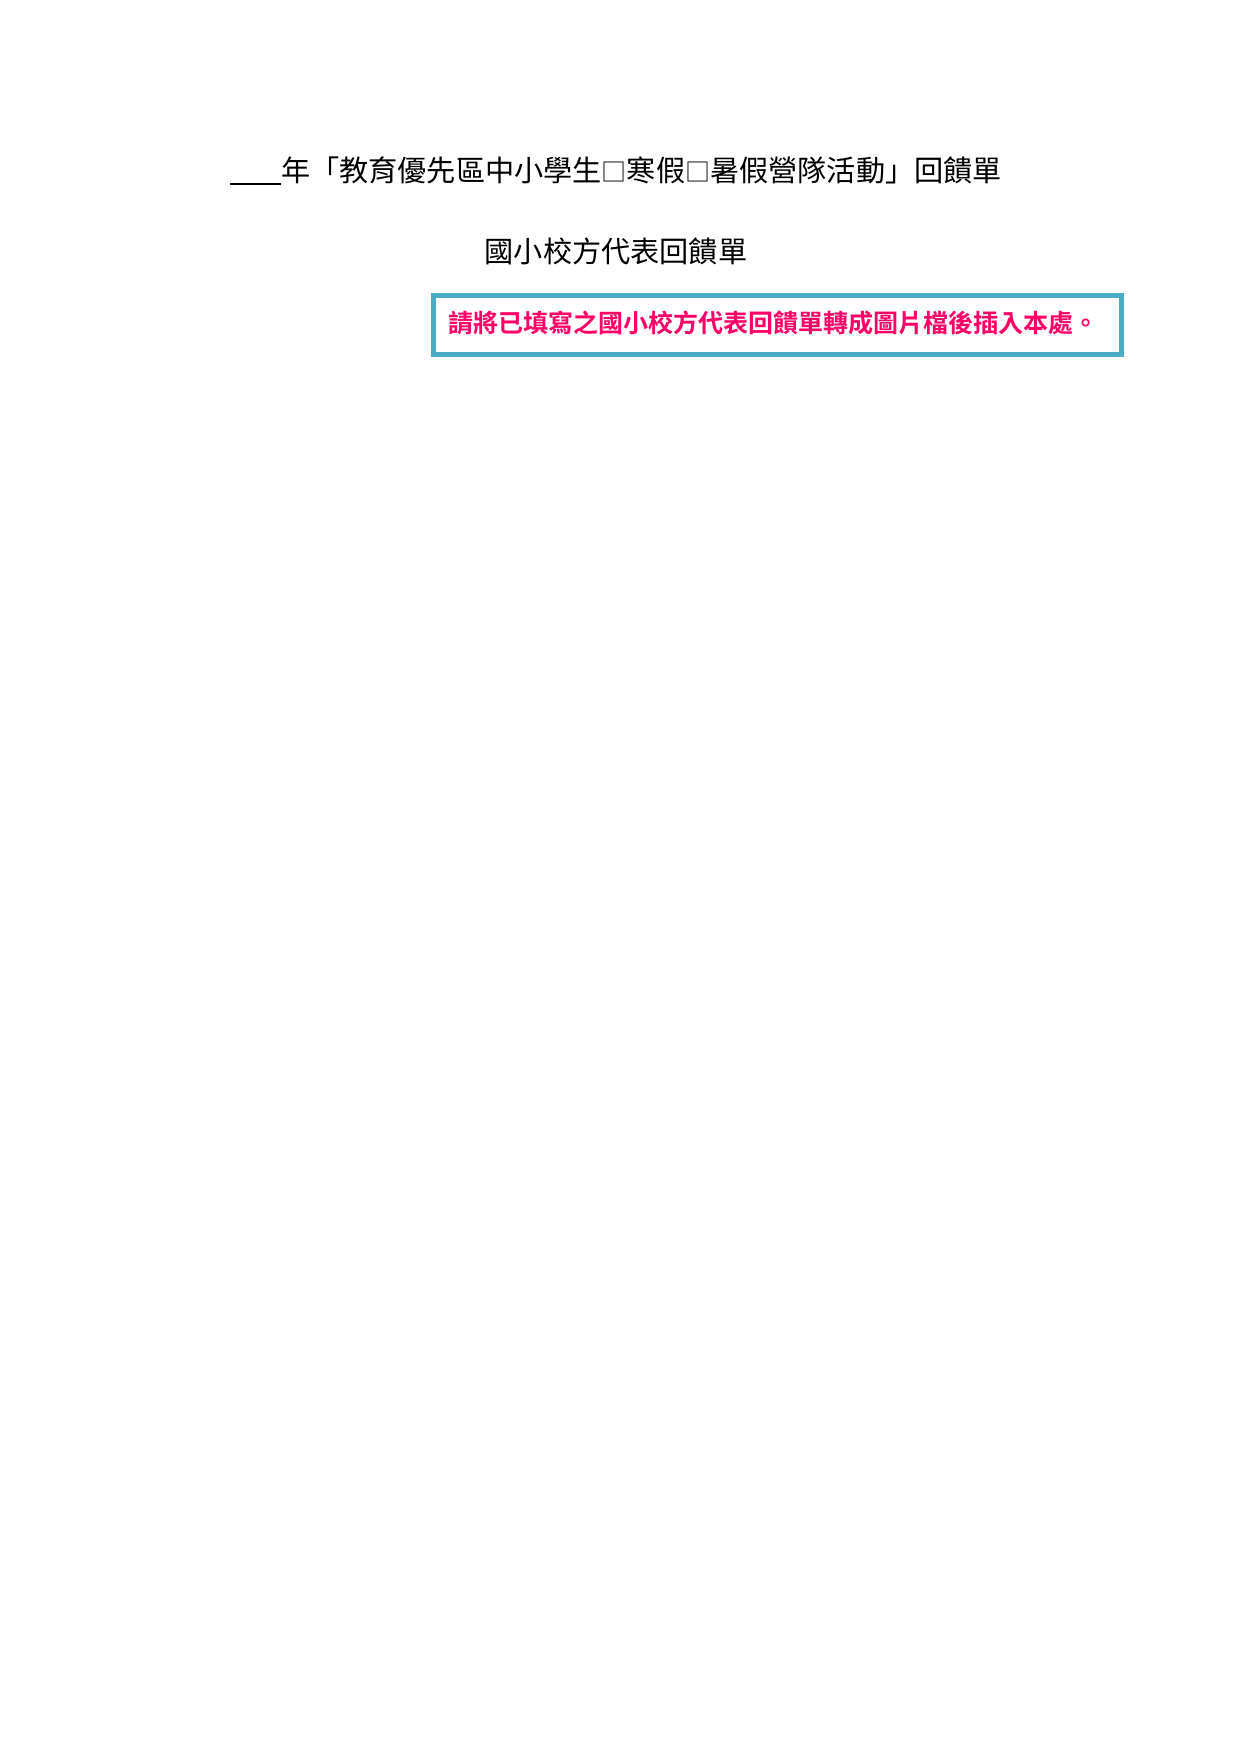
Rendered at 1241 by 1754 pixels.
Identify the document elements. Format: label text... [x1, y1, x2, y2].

text 國小校方代表回饋單 [74, 208, 1157, 271]
text 年「教育優先區中小學生□寒假□暑假營隊活動」回饋單 [74, 127, 1157, 189]
